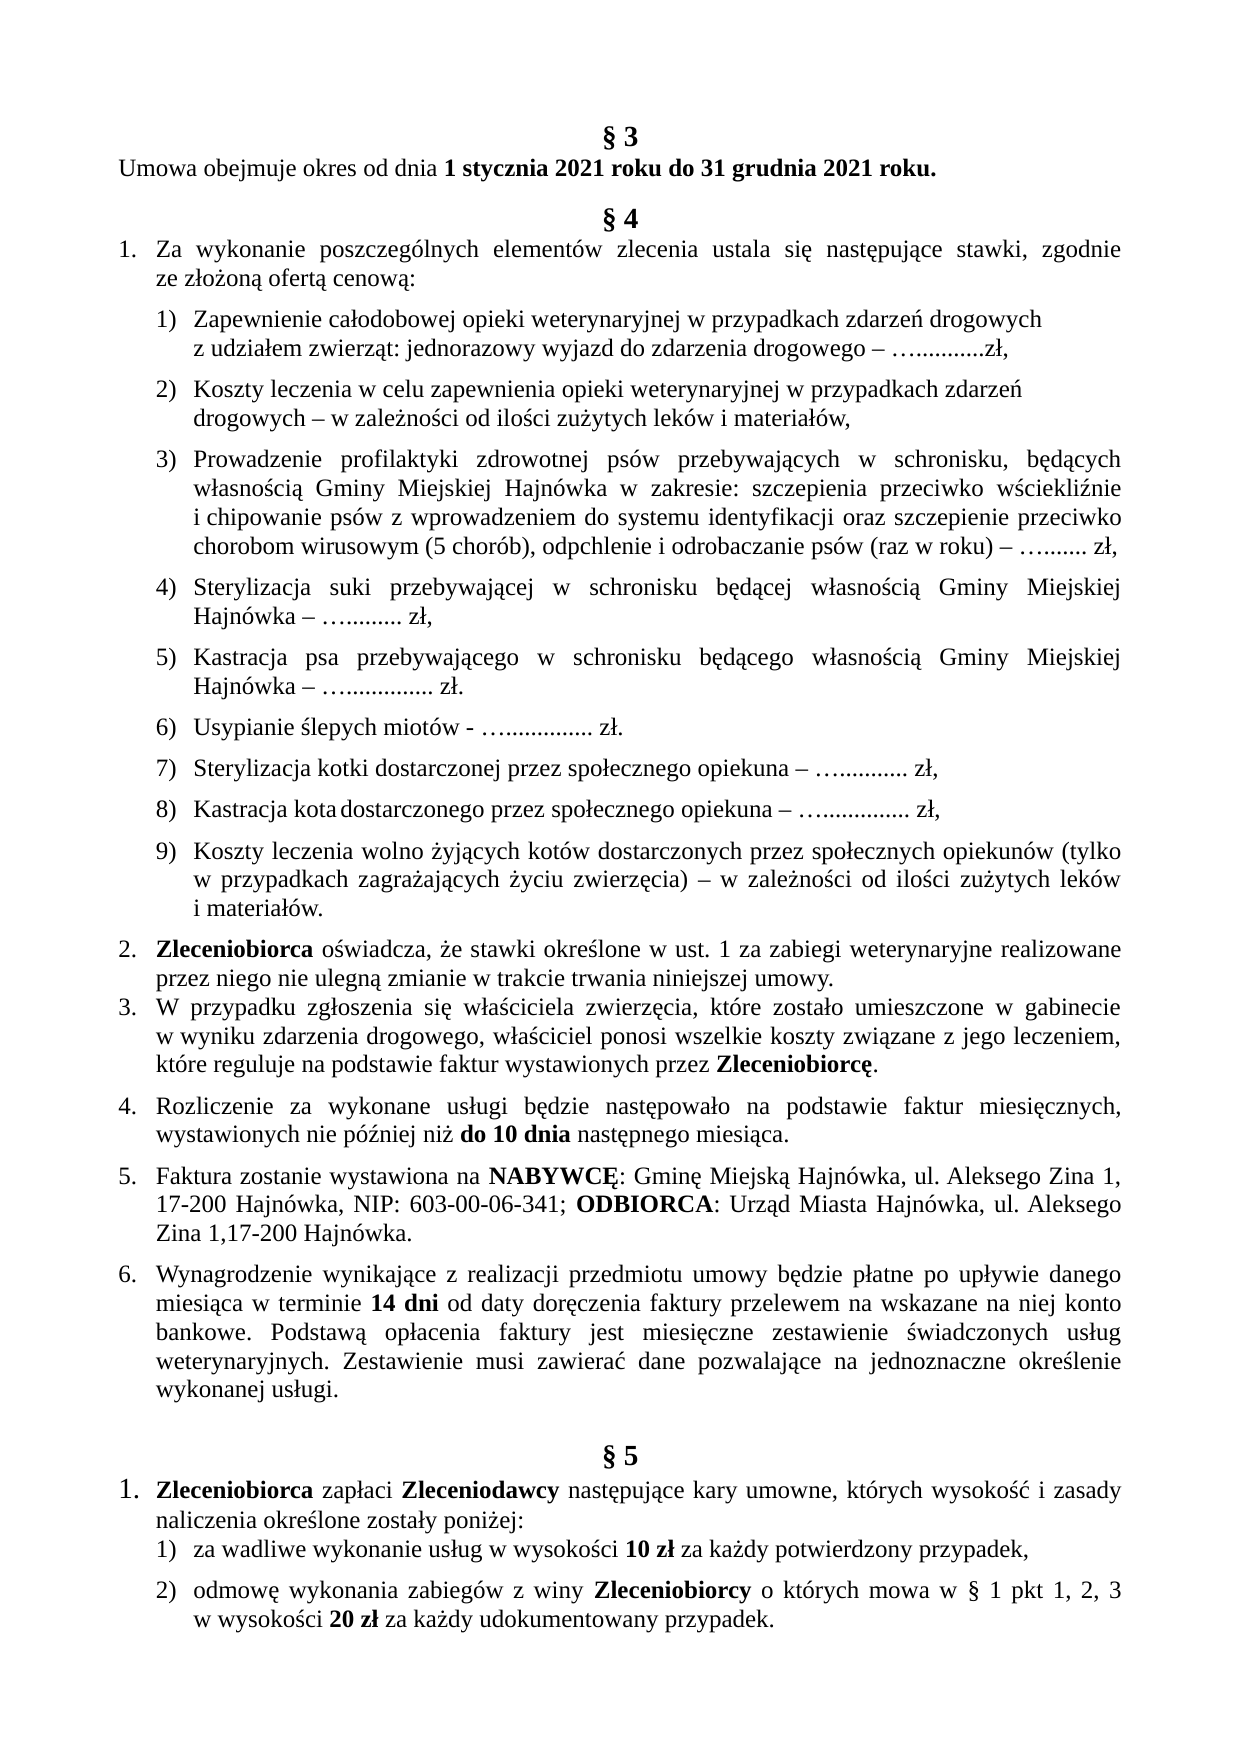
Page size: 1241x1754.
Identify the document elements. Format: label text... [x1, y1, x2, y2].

text § 4 [118, 201, 1122, 234]
list Kastracja psa przebywającego w schronisku będącego własnością Gminy Miejskiej Hajnówka – ….............. zł. [156, 642, 1122, 699]
text § 5 [118, 1438, 1122, 1471]
list za wadliwe wykonanie usług w wysokości 10 zł za każdy potwierdzony przypadek, [156, 1534, 1122, 1562]
list Zapewnienie całodobowej opieki weterynaryjnej w przypadkach zdarzeń drogowych z udziałem zwierząt: jednorazowy wyjazd do zdarzenia drogowego – …...........zł, [156, 304, 1122, 362]
list Za wykonanie poszczególnych elementów zlecenia ustala się następujące stawki, zgodnie ze złożoną ofertą cenową: [118, 234, 1122, 292]
list Prowadzenie profilaktyki zdrowotnej psów przebywających w schronisku, będących własnością Gminy Miejskiej Hajnówka w zakresie: szczepienia przeciwko wściekliźnie i chipowanie psów z wprowadzeniem do systemu identyfikacji oraz szczepienie przeciwko chorobom wirusowym (5 chorób), odpchlenie i odrobaczanie psów (raz w roku) – …....... zł, [156, 444, 1122, 559]
list Zleceniobiorca zapłaci Zleceniodawcy następujące kary umowne, których wysokość i zasady naliczenia określone zostały poniżej: [118, 1471, 1122, 1534]
text Umowa obejmuje okres od dnia 1 stycznia 2021 roku do 31 grudnia 2021 roku. [118, 153, 1122, 182]
list Rozliczenie za wykonane usługi będzie następowało na podstawie faktur miesięcznych, wystawionych nie później niż do 10 dnia następnego miesiąca. [118, 1091, 1122, 1148]
list odmowę wykonania zabiegów z winy Zleceniobiorcy o których mowa w § 1 pkt 1, 2, 3 w wysokości 20 zł za każdy udokumentowany przypadek. [156, 1575, 1122, 1632]
list Koszty leczenia wolno żyjących kotów dostarczonych przez społecznych opiekunów (tylko w przypadkach zagrażających życiu zwierzęcia) – w zależności od ilości zużytych leków i materiałów. [156, 836, 1122, 922]
text § 3 [118, 119, 1122, 153]
list Kastracja kota dostarczonego przez społecznego opiekuna – ….............. zł, [156, 794, 1122, 823]
list Wynagrodzenie wynikające z realizacji przedmiotu umowy będzie płatne po upływie danego miesiąca w terminie 14 dni od daty doręczenia faktury przelewem na wskazane na niej konto bankowe. Podstawą opłacenia faktury jest miesięczne zestawienie świadczonych usług weterynaryjnych. Zestawienie musi zawierać dane pozwalające na jednoznaczne określenie wykonanej usługi. [118, 1259, 1122, 1403]
list Sterylizacja suki przebywającej w schronisku będącej własnością Gminy Miejskiej Hajnówka – …......... zł, [156, 572, 1122, 629]
list Zleceniobiorca oświadcza, że stawki określone w ust. 1 za zabiegi weterynaryjne realizowane przez niego nie ulegną zmianie w trakcie trwania niniejszej umowy. [118, 934, 1122, 992]
list Sterylizacja kotki dostarczonej przez społecznego opiekuna – …........... zł, [156, 753, 1122, 782]
list Usypianie ślepych miotów - ….............. zł. [156, 712, 1122, 741]
list Koszty leczenia w celu zapewnienia opieki weterynaryjnej w przypadkach zdarzeń drogowych – w zależności od ilości zużytych leków i materiałów, [156, 374, 1122, 432]
list W przypadku zgłoszenia się właściciela zwierzęcia, które zostało umieszczone w gabinecie w wyniku zdarzenia drogowego, właściciel ponosi wszelkie koszty związane z jego leczeniem, które reguluje na podstawie faktur wystawionych przez Zleceniobiorcę. [118, 992, 1122, 1078]
list Faktura zostanie wystawiona na NABYWCĘ: Gminę Miejską Hajnówka, ul. Aleksego Zina 1, 17-200 Hajnówka, NIP: 603-00-06-341; ODBIORCA: Urząd Miasta Hajnówka, ul. Aleksego Zina 1,17-200 Hajnówka. [118, 1161, 1122, 1247]
